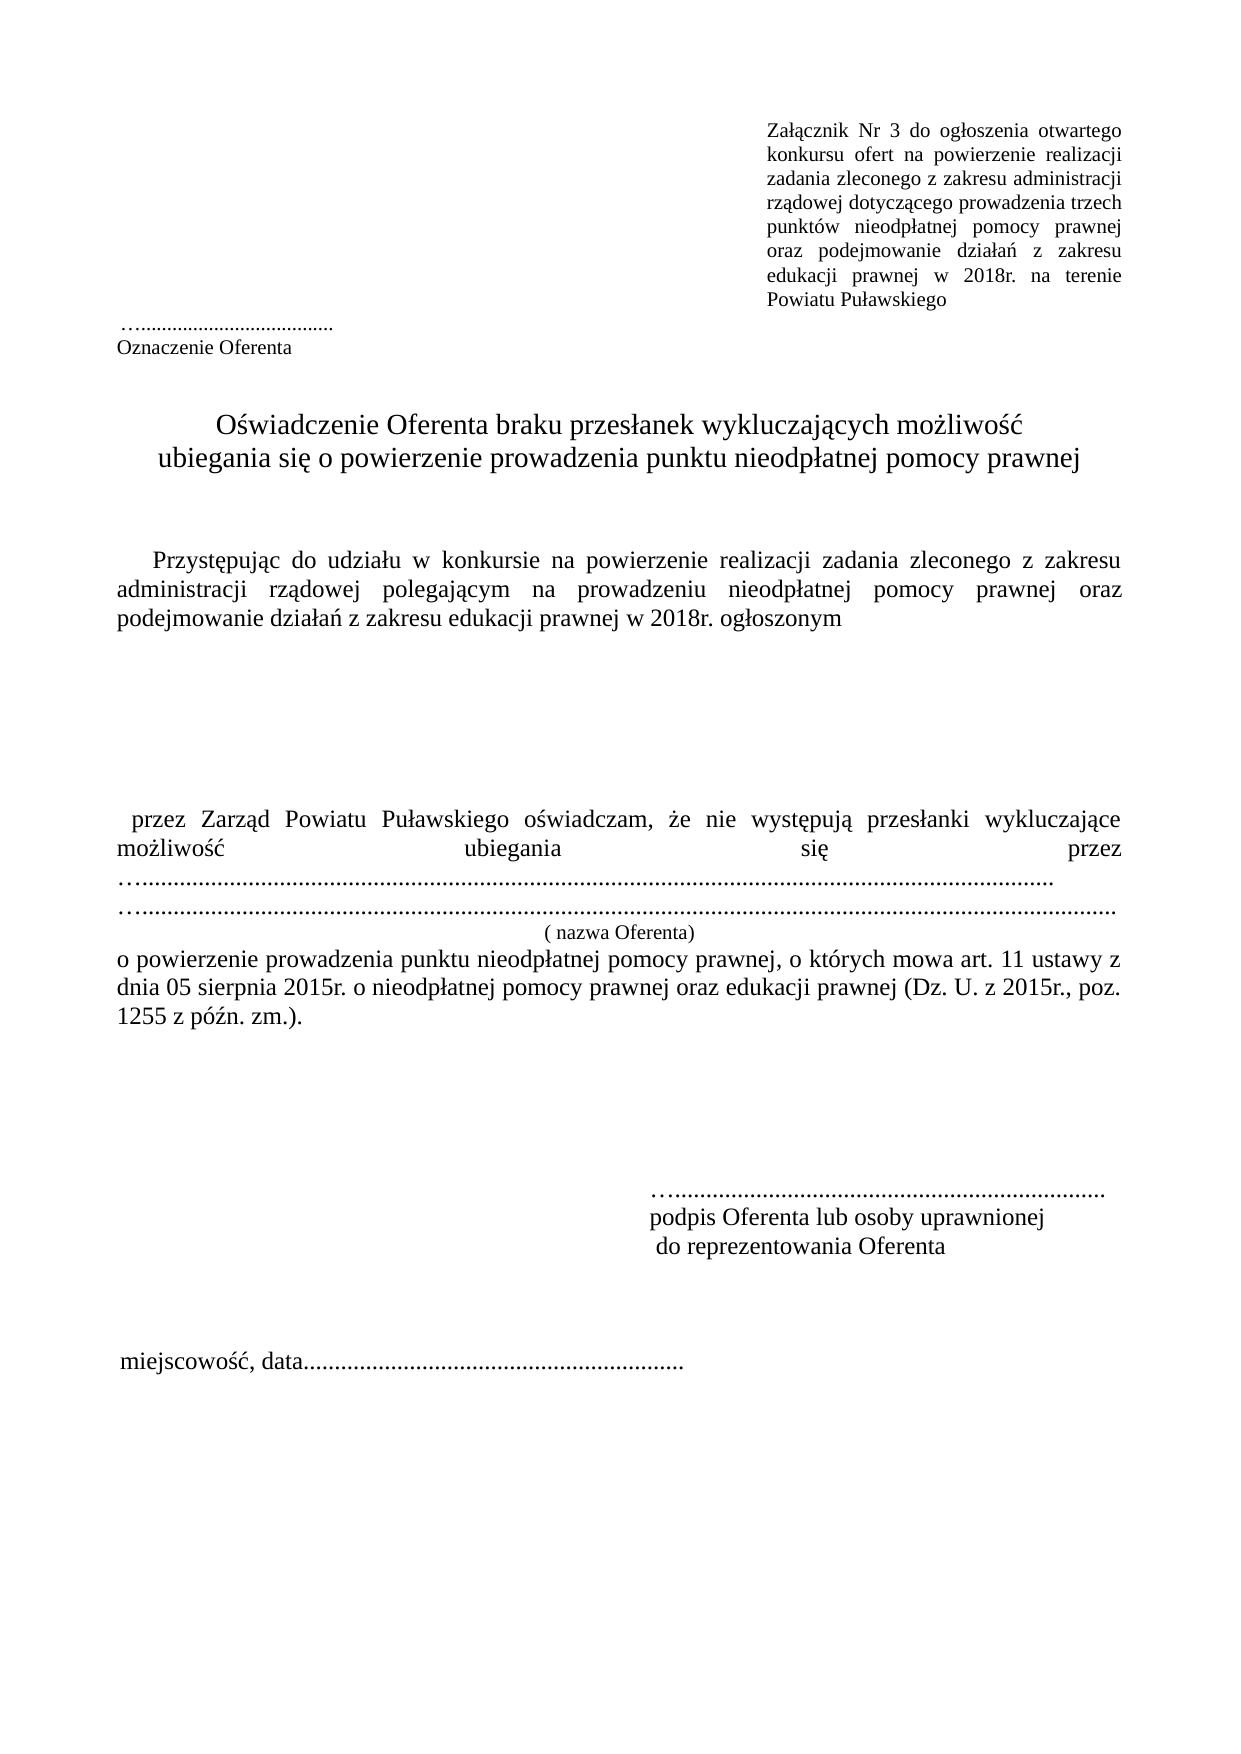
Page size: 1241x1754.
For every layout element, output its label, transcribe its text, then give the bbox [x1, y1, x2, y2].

text przez Zarząd Powiatu Puławskiego oświadczam, że nie występują przesłanki wykluczające możliwość ubiegania się przez ….................................................................................................................................................. [117, 804, 1122, 891]
text Załącznik Nr 3 do ogłoszenia otwartego konkursu ofert na powierzenie realizacji zadania zleconego z zakresu administracji rządowej dotyczącego prowadzenia trzech punktów nieodpłatnej pomocy prawnej oraz podejmowanie działań z zakresu edukacji prawnej w 2018r. na terenie Powiatu Puławskiego [767, 118, 1122, 311]
text miejscowość, data............................................................. [120, 1346, 1122, 1375]
text Oznaczenie Oferenta [117, 335, 1122, 359]
text do reprezentowania Oferenta [649, 1231, 1122, 1260]
text …..................................................................... [649, 1174, 1122, 1202]
text o powierzenie prowadzenia punktu nieodpłatnej pomocy prawnej, o których mowa art. 11 ustawy z dnia 05 sierpnia 2015r. o nieodpłatnej pomocy prawnej oraz edukacji prawnej (Dz. U. z 2015r., poz. 1255 z późn. zm.). [117, 944, 1122, 1030]
text ubiegania się o powierzenie prowadzenia punktu nieodpłatnej pomocy prawnej [117, 440, 1122, 474]
text Przystępując do udziału w konkursie na powierzenie realizacji zadania zleconego z zakresu administracji rządowej polegającym na prowadzeniu nieodpłatnej pomocy prawnej oraz podejmowanie działań z zakresu edukacji prawnej w 2018r. ogłoszonym [117, 541, 1122, 632]
text ( nazwa Oferenta) [117, 919, 1122, 944]
text …..................................... [120, 311, 1122, 335]
text Oświadczenie Oferenta braku przesłanek wykluczających możliwość [117, 407, 1122, 440]
text …............................................................................................................................................................ [117, 891, 1122, 919]
text podpis Oferenta lub osoby uprawnionej [649, 1202, 1122, 1231]
